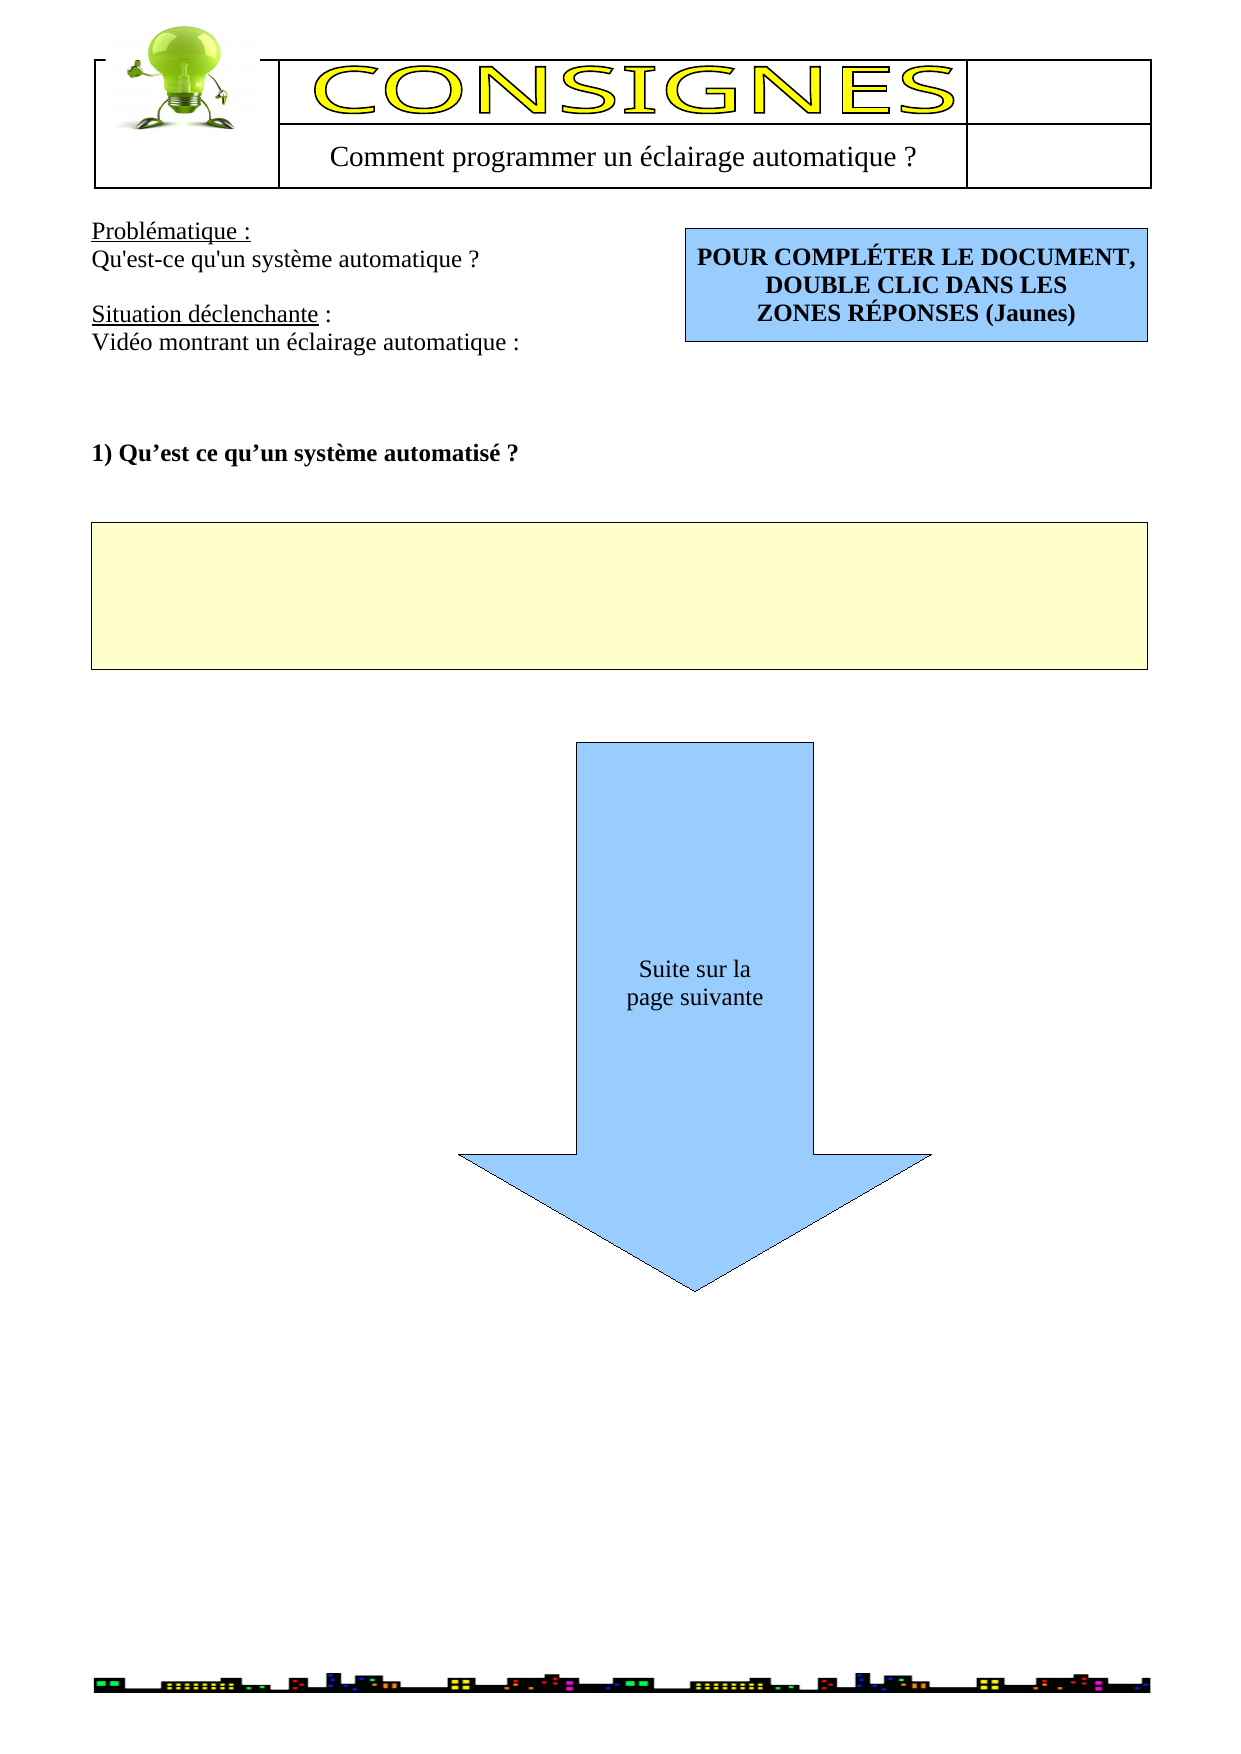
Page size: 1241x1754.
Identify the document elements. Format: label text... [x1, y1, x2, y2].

text Problématique : Qu'est-ce qu'un système automatique ? [91, 217, 1151, 272]
text Situation déclenchante : [91, 300, 685, 328]
text 1) Qu’est ce qu’un système automatisé ? [91, 439, 1151, 466]
text Vidéo montrant un éclairage automatique : [91, 328, 1151, 356]
picture [93, 1673, 1151, 1693]
picture [105, 22, 260, 133]
